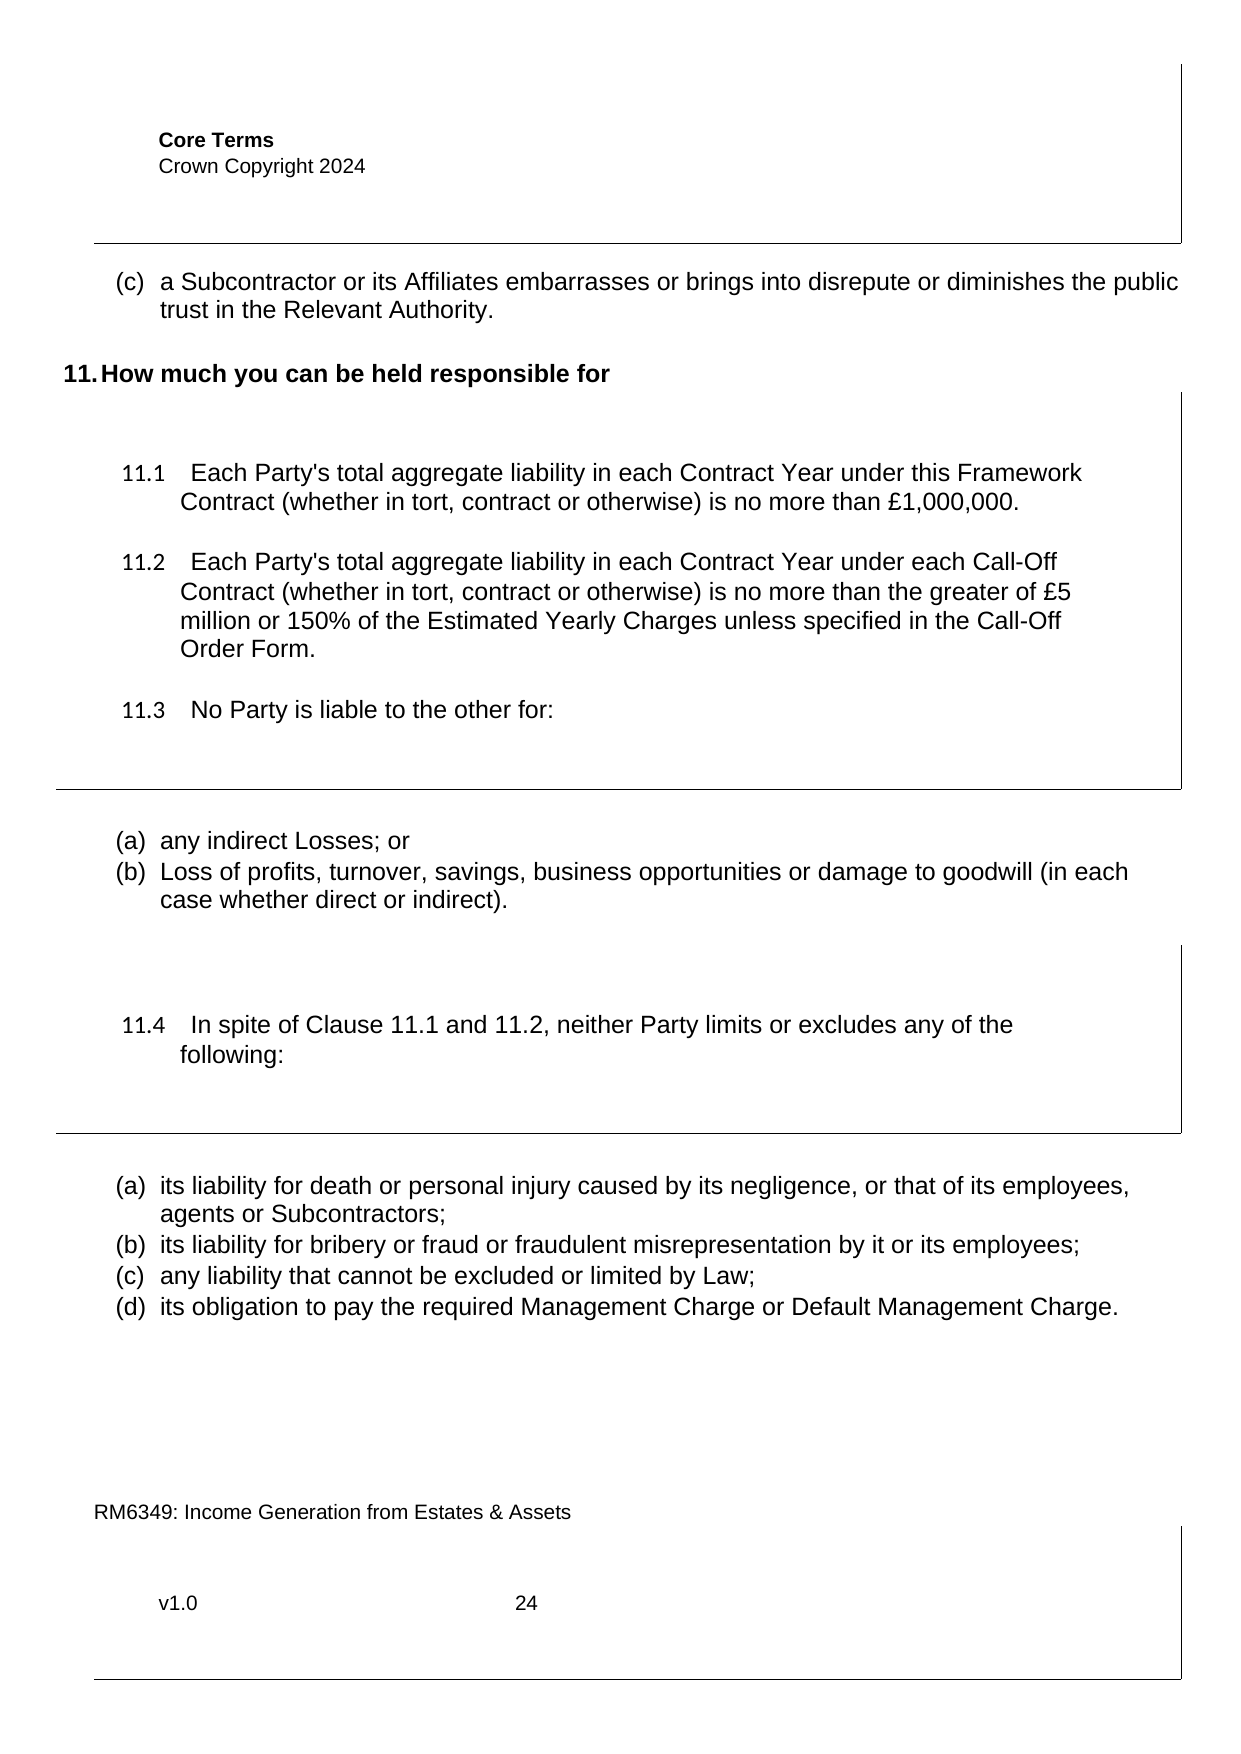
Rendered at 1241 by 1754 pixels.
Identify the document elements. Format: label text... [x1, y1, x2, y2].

list any liability that cannot be excluded or limited by Law; [115, 1261, 1181, 1290]
list Each Party's total aggregate liability in each Contract Year under each Call-Off Contract (whether in tort, contract or otherwise) is no more than the greater of £5 million or 150% of the Estimated Yearly Charges unless specified in the Call-Off Order Form. [56, 546, 1181, 694]
list Loss of profits, turnover, savings, business opportunities or damage to goodwill (in each case whether direct or indirect). [115, 857, 1181, 943]
list its obligation to pay the required Management Charge or Default Management Charge. [115, 1292, 1181, 1321]
list In spite of Clause 11.1 and 11.2, neither Party limits or excludes any of the following: [56, 945, 1181, 1133]
list any indirect Losses; or [115, 826, 1181, 855]
list Each Party's total aggregate liability in each Contract Year under this Framework Contract (whether in tort, contract or otherwise) is no more than £1,000,000. [56, 392, 1181, 546]
list its liability for bribery or fraud or fraudulent misrepresentation by it or its employees; [115, 1230, 1181, 1259]
list No Party is liable to the other for: [56, 694, 1181, 789]
list a Subcontractor or its Affiliates embarrasses or brings into disrepute or diminishes the public trust in the Relevant Authority. [115, 267, 1181, 324]
subtitle How much you can be held responsible for [63, 359, 1181, 388]
list its liability for death or personal injury caused by its negligence, or that of its employees, agents or Subcontractors; [115, 1171, 1181, 1228]
